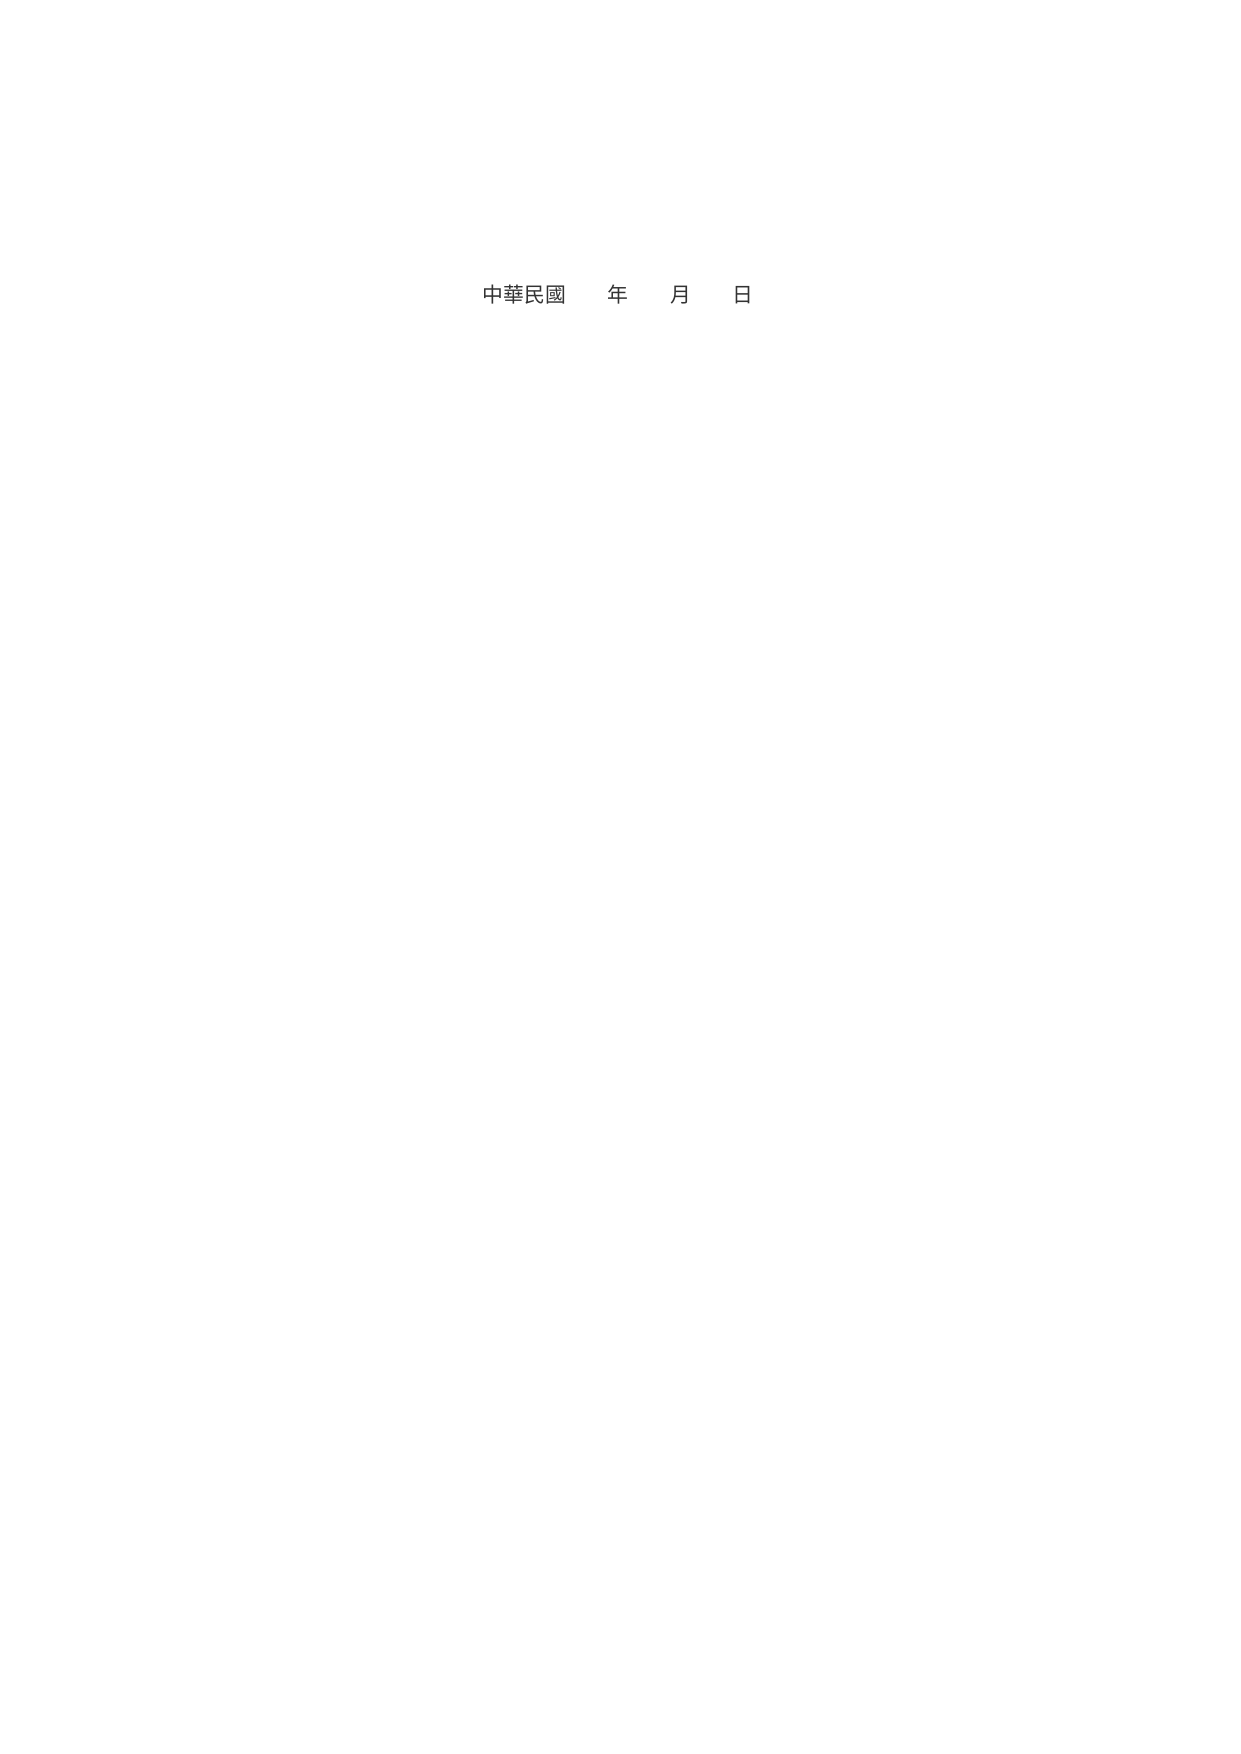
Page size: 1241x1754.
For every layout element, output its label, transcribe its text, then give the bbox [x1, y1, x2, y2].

text 中華民國 年 月 日 [142, 252, 1098, 314]
